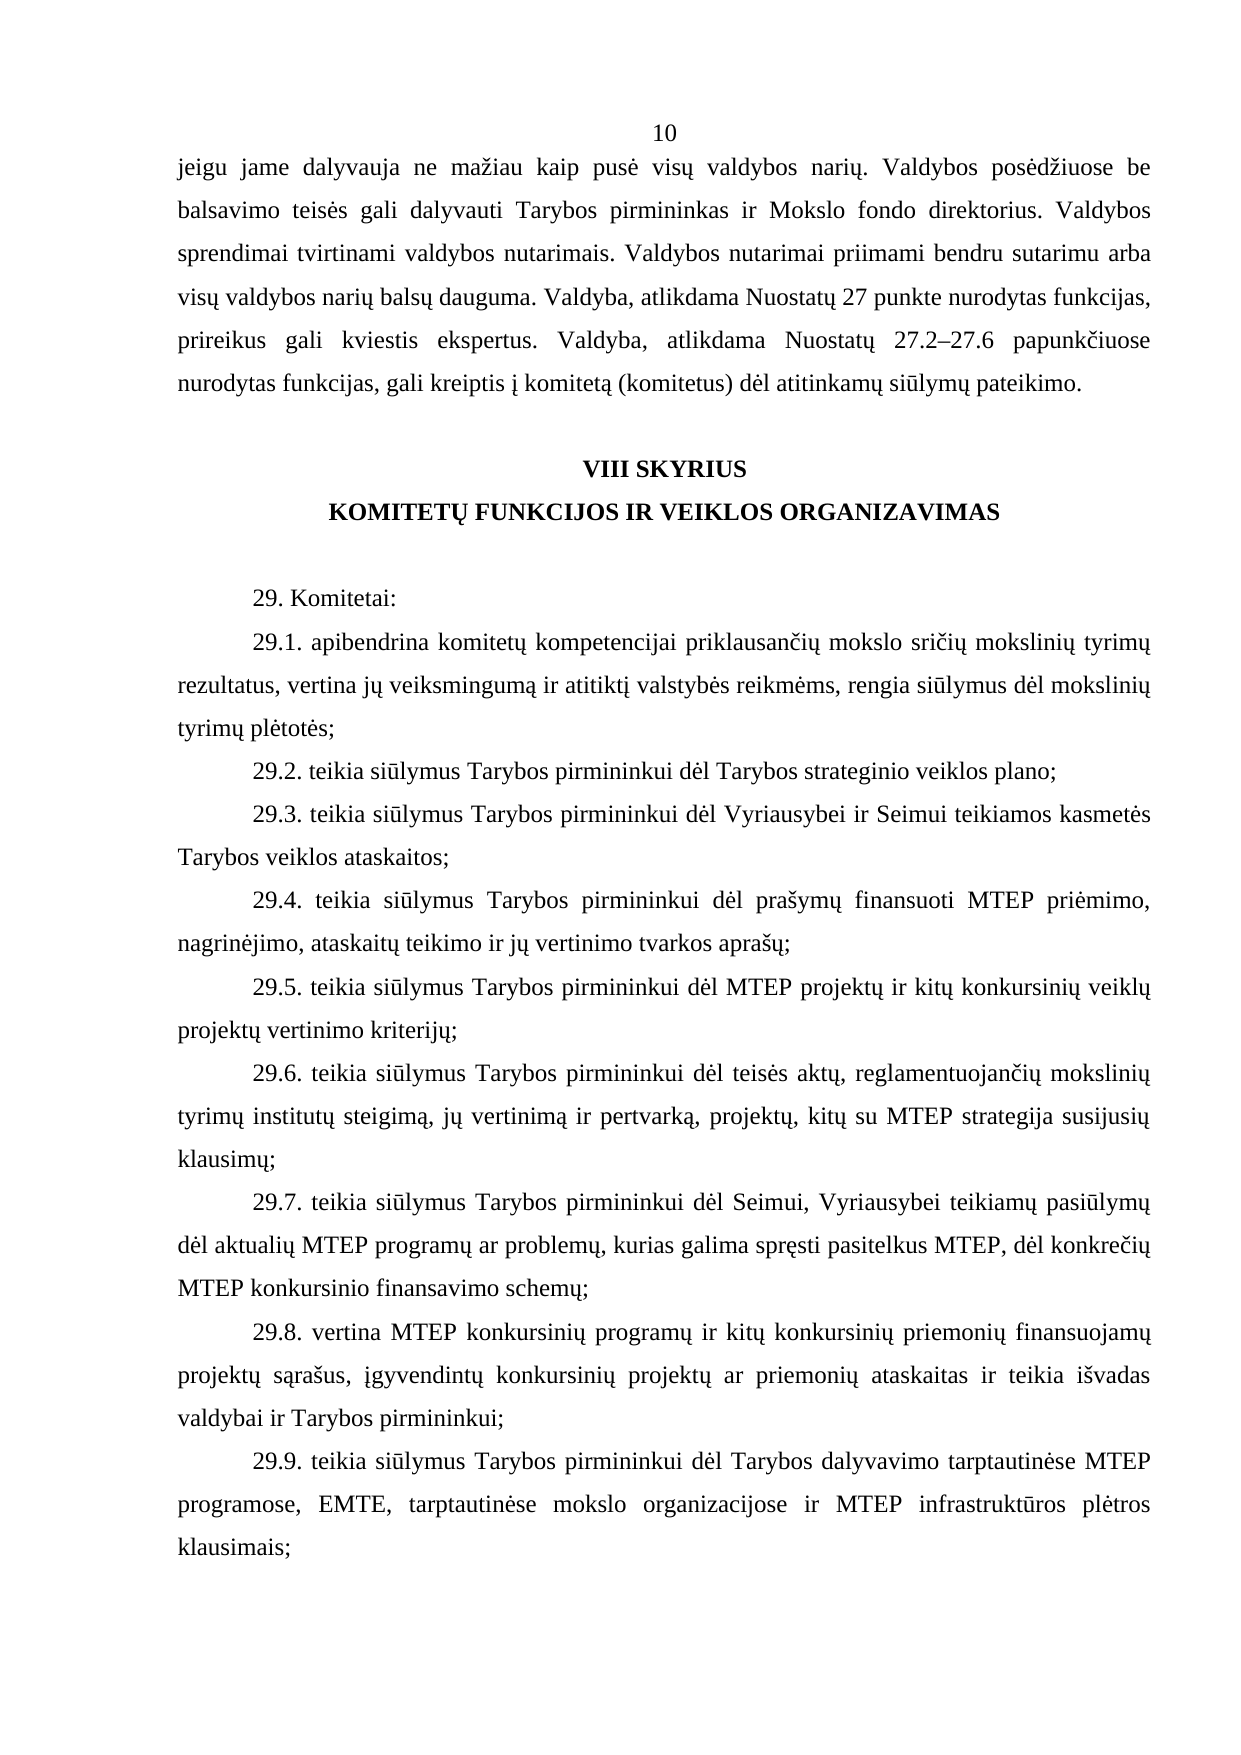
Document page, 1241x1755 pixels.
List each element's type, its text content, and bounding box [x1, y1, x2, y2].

text 29.2. teikia siūlymus Tarybos pirmininkui dėl Tarybos strateginio veiklos plano; [177, 756, 1152, 785]
text jeigu jame dalyvauja ne mažiau kaip pusė visų valdybos narių. Valdybos posėdžiuose be balsavimo teisės gali dalyvauti Tarybos pirmininkas ir Mokslo fondo direktorius. Valdybos sprendimai tvirtinami valdybos nutarimais. Valdybos nutarimai priimami bendru sutarimu arba visų valdybos narių balsų dauguma. Valdyba, atlikdama Nuostatų 27 punkte nurodytas funkcijas, prireikus gali kviestis ekspertus. Valdyba, atlikdama Nuostatų 27.2–27.6 papunkčiuose nurodytas funkcijas, gali kreiptis į komitetą (komitetus) dėl atitinkamų siūlymų pateikimo. [177, 152, 1152, 397]
text 29.5. teikia siūlymus Tarybos pirmininkui dėl MTEP projektų ir kitų konkursinių veiklų projektų vertinimo kriterijų; [177, 972, 1152, 1043]
text 29.6. teikia siūlymus Tarybos pirmininkui dėl teisės aktų, reglamentuojančių mokslinių tyrimų institutų steigimą, jų vertinimą ir pertvarką, projektų, kitų su MTEP strategija susijusių klausimų; [177, 1058, 1152, 1173]
text 29.7. teikia siūlymus Tarybos pirmininkui dėl Seimui, Vyriausybei teikiamų pasiūlymų dėl aktualių MTEP programų ar problemų, kurias galima spręsti pasitelkus MTEP, dėl konkrečių MTEP konkursinio finansavimo schemų; [177, 1187, 1152, 1302]
text VIII SKYRIUS [177, 454, 1152, 483]
text komitetų FUNKCIJOS IR VEIKLOS organizavimas [177, 497, 1152, 526]
text 29.3. teikia siūlymus Tarybos pirmininkui dėl Vyriausybei ir Seimui teikiamos kasmetės Tarybos veiklos ataskaitos; [177, 799, 1152, 871]
text 29.9. teikia siūlymus Tarybos pirmininkui dėl Tarybos dalyvavimo tarptautinėse MTEP programose, EMTE, tarptautinėse mokslo organizacijose ir MTEP infrastruktūros plėtros klausimais; [177, 1446, 1152, 1561]
text 29.8. vertina MTEP konkursinių programų ir kitų konkursinių priemonių finansuojamų projektų sąrašus, įgyvendintų konkursinių projektų ar priemonių ataskaitas ir teikia išvadas valdybai ir Tarybos pirmininkui; [177, 1317, 1152, 1432]
text 29. Komitetai: [177, 583, 1152, 612]
text 29.4. teikia siūlymus Tarybos pirmininkui dėl prašymų finansuoti MTEP priėmimo, nagrinėjimo, ataskaitų teikimo ir jų vertinimo tvarkos aprašų; [177, 885, 1152, 957]
text 29.1. apibendrina komitetų kompetencijai priklausančių mokslo sričių mokslinių tyrimų rezultatus, vertina jų veiksmingumą ir atitiktį valstybės reikmėms, rengia siūlymus dėl mokslinių tyrimų plėtotės; [177, 627, 1152, 742]
